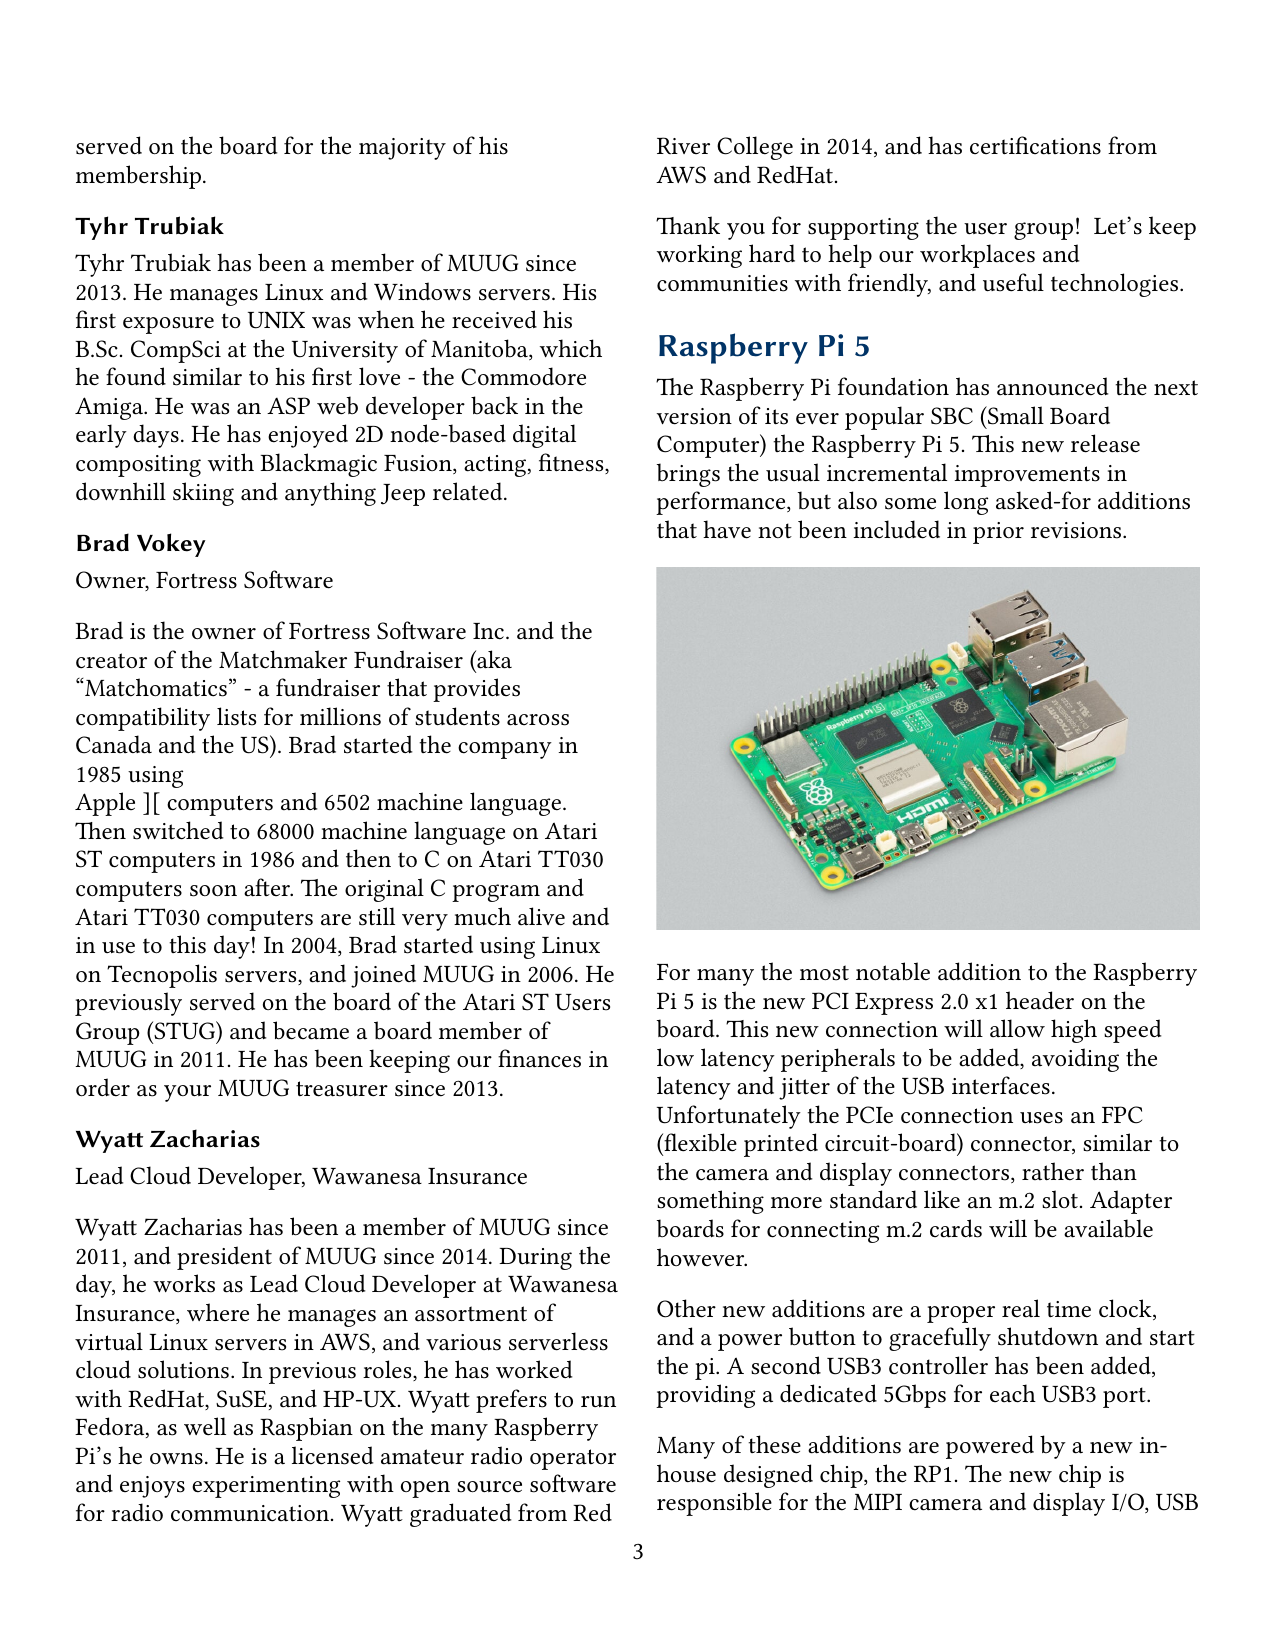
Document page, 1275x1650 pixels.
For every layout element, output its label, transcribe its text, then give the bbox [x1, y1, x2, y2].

text Lead Cloud Developer, Wawanesa Insurance [75, 1162, 619, 1191]
subtitle Tyhr Trubiak [75, 212, 619, 240]
text Many of these additions are powered by a new in-house designed chip, the RP1. The new chip is responsible for the MIPI camera and display I/O, USB [656, 1431, 1200, 1517]
picture [656, 567, 1200, 930]
subtitle Wyatt Zacharias [75, 1125, 619, 1153]
text Other new additions are a proper real time clock, and a power button to gracefully shutdown and start the pi. A second USB3 controller has been added, providing a dedicated 5Gbps for each USB3 port. [656, 1294, 1200, 1409]
subtitle Raspberry Pi 5 [656, 327, 1200, 364]
subtitle Brad Vokey [75, 529, 619, 557]
text Thank you for supporting the user group! Let’s keep working hard to help our workplaces and communities with friendly, and useful technologies. [656, 212, 1200, 297]
text Wyatt Zacharias has been a member of MUUG since 2011, and president of MUUG since 2014. During the day, he works as Lead Cloud Developer at Wawanesa Insurance, where he manages an assortment of virtual Linux servers in AWS, and various serverless cloud solutions. In previous roles, he has worked with RedHat, SuSE, and HP-UX. Wyatt prefers to run Fedora, as well as Raspbian on the many Raspberry Pi’s he owns. He is a licensed amateur radio operator and enjoys experimenting with open source software for radio communication. Wyatt graduated from Red [75, 1213, 619, 1527]
text The Raspberry Pi foundation has announced the next version of its ever popular SBC (Small Board Computer) the Raspberry Pi 5. This new release brings the usual incremental improvements in performance, but also some long asked-for additions that have not been included in prior revisions. [656, 373, 1200, 544]
text Brad is the owner of Fortress Software Inc. and the creator of the Matchmaker Fundraiser (aka “Matchomatics” - a fundraiser that provides compatibility lists for millions of students across Canada and the US). Brad started the company in 1985 using Apple ][ computers and 6502 machine language. Then switched to 68000 machine language on Atari ST computers in 1986 and then to C on Atari TT030 computers soon after. The original C program and Atari TT030 computers are still very much alive and in use to this day! In 2004, Brad started using Linux on Tecnopolis servers, and joined MUUG in 2006. He previously served on the board of the Atari ST Users Group (STUG) and became a board member of MUUG in 2011. He has been keeping our finances in order as your MUUG treasurer since 2013. [75, 617, 619, 1102]
text Tyhr Trubiak has been a member of MUUG since 2013. He manages Linux and Windows servers. His first exposure to UNIX was when he received his B.Sc. CompSci at the University of Manitoba, which he found similar to his first love - the Commodore Amiga. He was an ASP web developer back in the early days. He has enjoyed 2D node-based digital compositing with Blackmagic Fusion, acting, fitness, downhill skiing and anything Jeep related. [75, 249, 619, 506]
text For many the most notable addition to the Raspberry Pi 5 is the new PCI Express 2.0 x1 header on the board. This new connection will allow high speed low latency peripherals to be added, avoiding the latency and jitter of the USB interfaces. Unfortunately the PCIe connection uses an FPC (flexible printed circuit-board) connector, similar to the camera and display connectors, rather than something more standard like an m.2 slot. Adapter boards for connecting m.2 cards will be available however. [656, 930, 1200, 1272]
text River College in 2014, and has certifications from AWS and RedHat. [656, 132, 1200, 189]
text Owner, Fortress Software [75, 566, 619, 595]
text served on the board for the majority of his membership. [75, 132, 619, 189]
